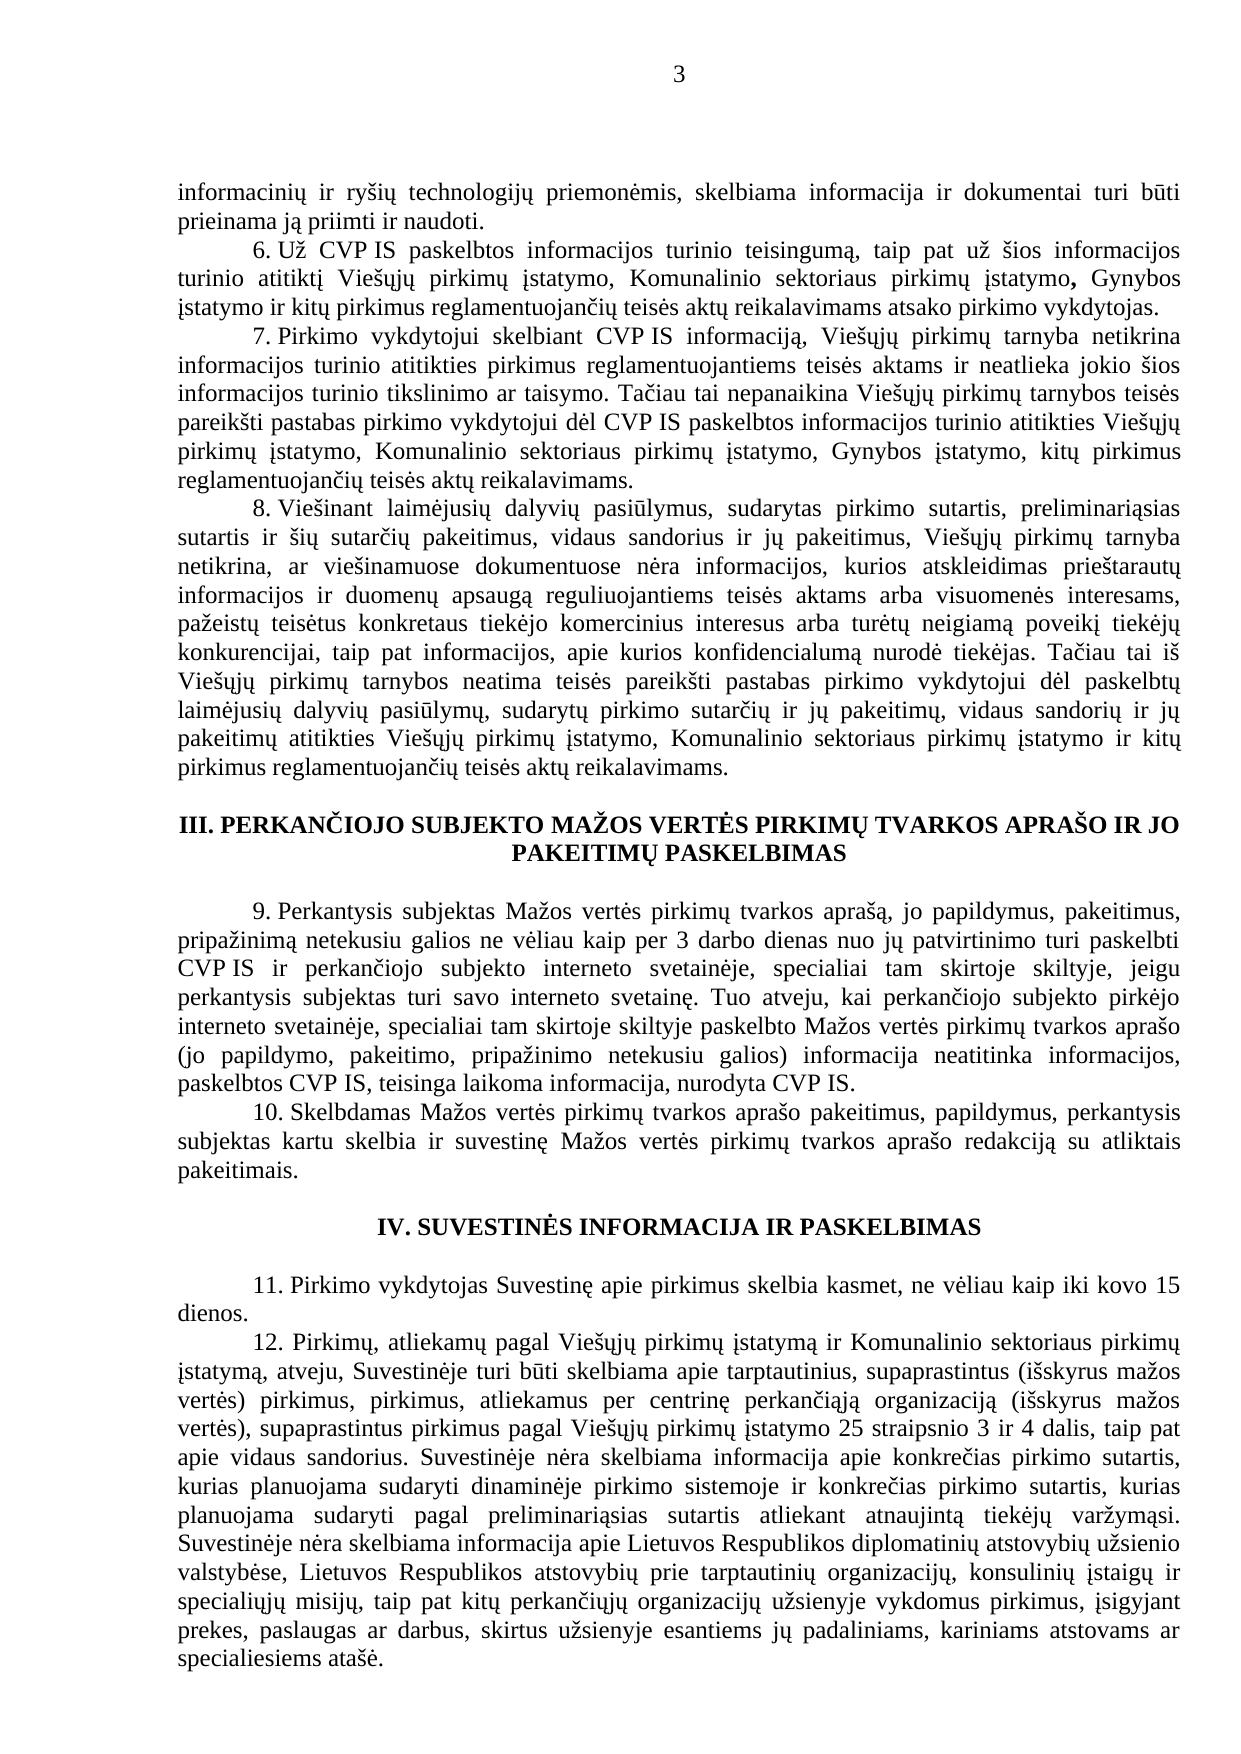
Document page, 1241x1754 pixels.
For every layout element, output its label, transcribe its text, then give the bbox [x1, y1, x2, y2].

text 8. Viešinant laimėjusių dalyvių pasiūlymus, sudarytas pirkimo sutartis, preliminariąsias sutartis ir šių sutarčių pakeitimus, vidaus sandorius ir jų pakeitimus, Viešųjų pirkimų tarnyba netikrina, ar viešinamuose dokumentuose nėra informacijos, kurios atskleidimas prieštarautų informacijos ir duomenų apsaugą reguliuojantiems teisės aktams arba visuomenės interesams, pažeistų teisėtus konkretaus tiekėjo komercinius interesus arba turėtų neigiamą poveikį tiekėjų konkurencijai, taip pat informacijos, apie kurios konfidencialumą nurodė tiekėjas. Tačiau tai iš Viešųjų pirkimų tarnybos neatima teisės pareikšti pastabas pirkimo vykdytojui dėl paskelbtų laimėjusių dalyvių pasiūlymų, sudarytų pirkimo sutarčių ir jų pakeitimų, vidaus sandorių ir jų pakeitimų atitikties Viešųjų pirkimų įstatymo, Komunalinio sektoriaus pirkimų įstatymo ir kitų pirkimus reglamentuojančių teisės aktų reikalavimams. [177, 493, 1181, 781]
text informacinių ir ryšių technologijų priemonėmis, skelbiama informacija ir dokumentai turi būti prieinama ją priimti ir naudoti. [177, 177, 1181, 235]
text 9. Perkantysis subjektas Mažos vertės pirkimų tvarkos aprašą, jo papildymus, pakeitimus, pripažinimą netekusiu galios ne vėliau kaip per 3 darbo dienas nuo jų patvirtinimo turi paskelbti CVP IS ir perkančiojo subjekto interneto svetainėje, specialiai tam skirtoje skiltyje, jeigu perkantysis subjektas turi savo interneto svetainę. Tuo atveju, kai perkančiojo subjekto pirkėjo interneto svetainėje, specialiai tam skirtoje skiltyje paskelbto Mažos vertės pirkimų tvarkos aprašo (jo papildymo, pakeitimo, pripažinimo netekusiu galios) informacija neatitinka informacijos, paskelbtos CVP IS, teisinga laikoma informacija, nurodyta CVP IS. [177, 896, 1181, 1097]
text 6. Už CVP IS paskelbtos informacijos turinio teisingumą, taip pat už šios informacijos turinio atitiktį Viešųjų pirkimų įstatymo, Komunalinio sektoriaus pirkimų įstatymo, Gynybos įstatymo ir kitų pirkimus reglamentuojančių teisės aktų reikalavimams atsako pirkimo vykdytojas. [177, 235, 1181, 321]
text 7. Pirkimo vykdytojui skelbiant CVP IS informaciją, Viešųjų pirkimų tarnyba netikrina informacijos turinio atitikties pirkimus reglamentuojantiems teisės aktams ir neatlieka jokio šios informacijos turinio tikslinimo ar taisymo. Tačiau tai nepanaikina Viešųjų pirkimų tarnybos teisės pareikšti pastabas pirkimo vykdytojui dėl CVP IS paskelbtos informacijos turinio atitikties Viešųjų pirkimų įstatymo, Komunalinio sektoriaus pirkimų įstatymo, Gynybos įstatymo, kitų pirkimus reglamentuojančių teisės aktų reikalavimams. [177, 321, 1181, 493]
text III. PERKANČIOJO SUBJEKTO MAŽOS VERTĖS PIRKIMŲ TVARKOS APRAŠO IR JO PAKEITIMŲ PASKELBIMAS [177, 810, 1181, 867]
text IV. SUVESTINĖS INFORMACIJA IR PASKELBIMAS [177, 1212, 1181, 1241]
text 10. Skelbdamas Mažos vertės pirkimų tvarkos aprašo pakeitimus, papildymus, perkantysis subjektas kartu skelbia ir suvestinę Mažos vertės pirkimų tvarkos aprašo redakciją su atliktais pakeitimais. [177, 1097, 1181, 1183]
text 11. Pirkimo vykdytojas Suvestinę apie pirkimus skelbia kasmet, ne vėliau kaip iki kovo 15 dienos. [177, 1270, 1181, 1327]
text 12. Pirkimų, atliekamų pagal Viešųjų pirkimų įstatymą ir Komunalinio sektoriaus pirkimų įstatymą, atveju, Suvestinėje turi būti skelbiama apie tarptautinius, supaprastintus (išskyrus mažos vertės) pirkimus, pirkimus, atliekamus per centrinę perkančiąją organizaciją (išskyrus mažos vertės), supaprastintus pirkimus pagal Viešųjų pirkimų įstatymo 25 straipsnio 3 ir 4 dalis, taip pat apie vidaus sandorius. Suvestinėje nėra skelbiama informacija apie konkrečias pirkimo sutartis, kurias planuojama sudaryti dinaminėje pirkimo sistemoje ir konkrečias pirkimo sutartis, kurias planuojama sudaryti pagal preliminariąsias sutartis atliekant atnaujintą tiekėjų varžymąsi. Suvestinėje nėra skelbiama informacija apie Lietuvos Respublikos diplomatinių atstovybių užsienio valstybėse, Lietuvos Respublikos atstovybių prie tarptautinių organizacijų, konsulinių įstaigų ir specialiųjų misijų, taip pat kitų perkančiųjų organizacijų užsienyje vykdomus pirkimus, įsigyjant prekes, paslaugas ar darbus, skirtus užsienyje esantiems jų padaliniams, kariniams atstovams ar specialiesiems atašė. [177, 1327, 1181, 1672]
